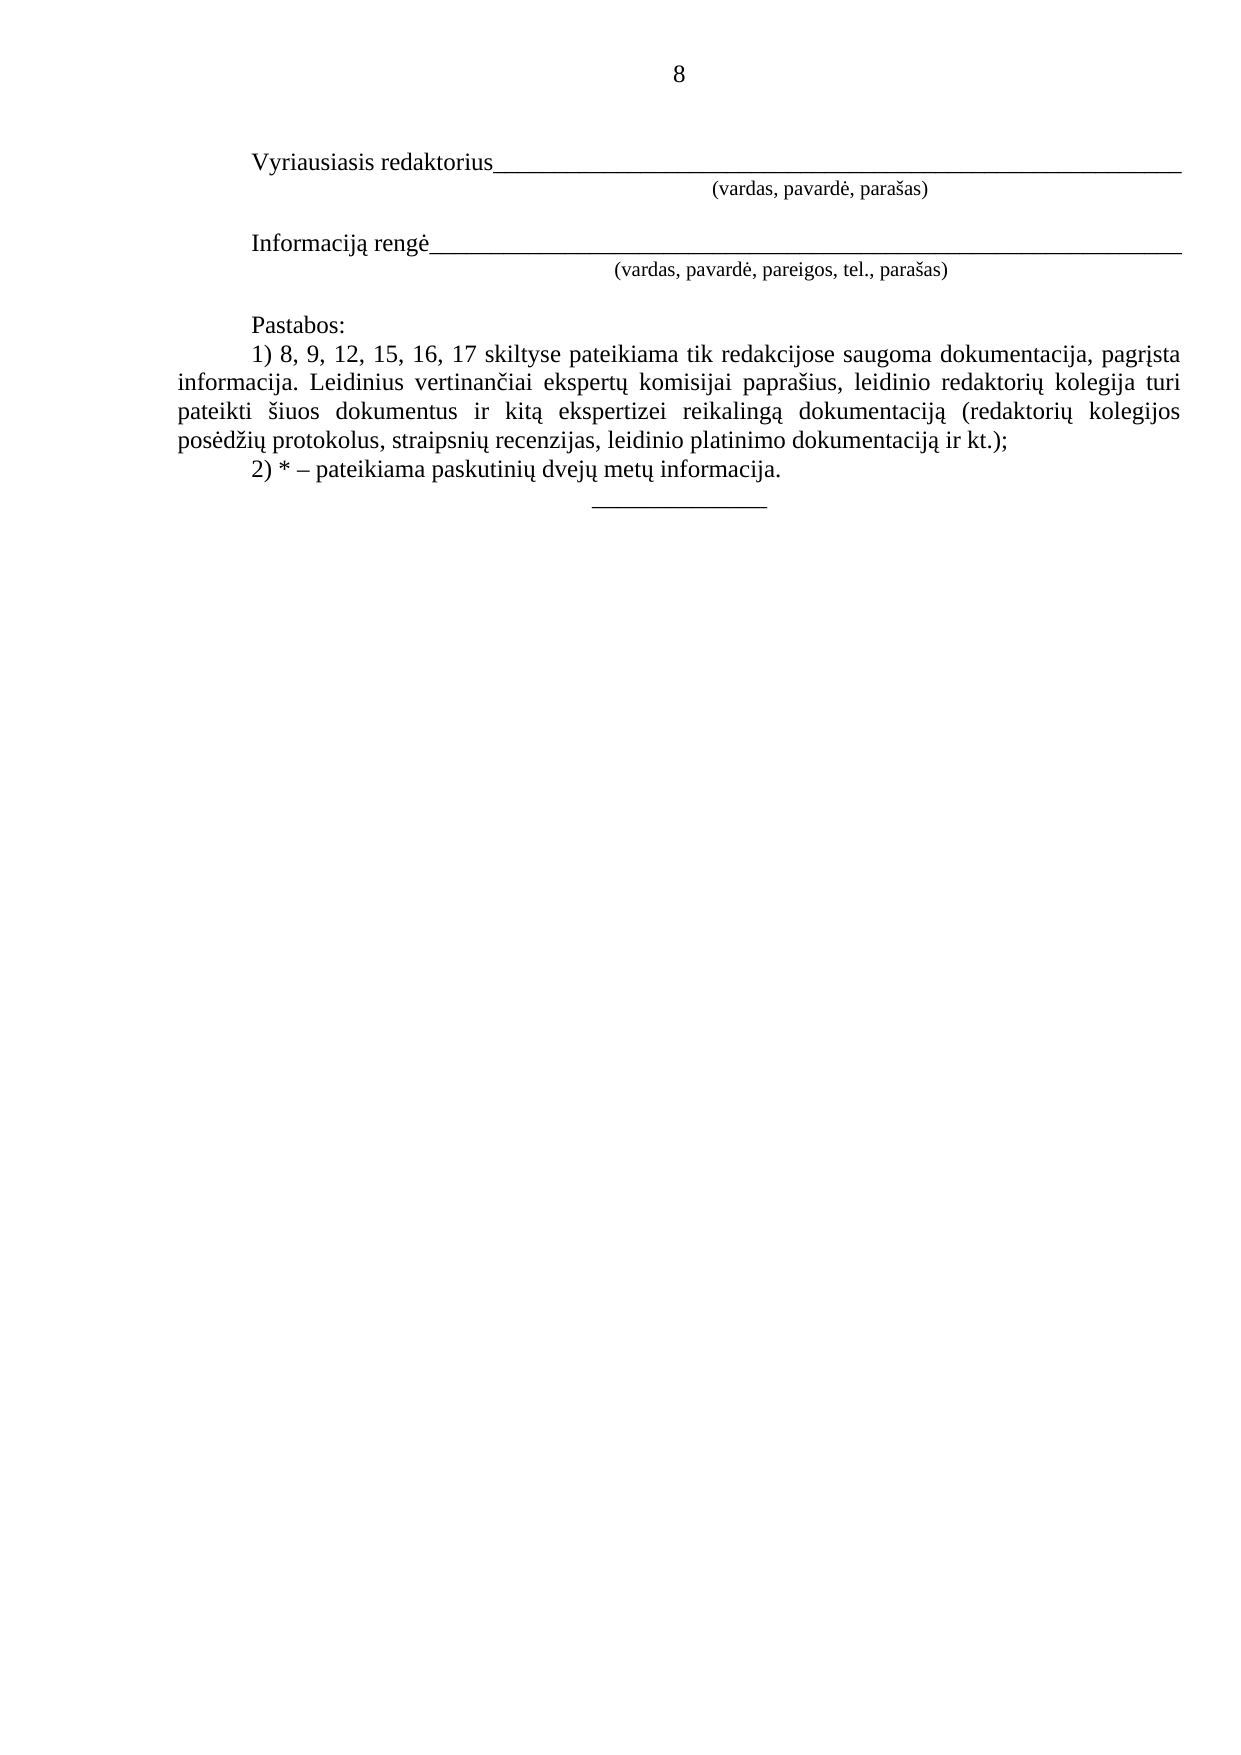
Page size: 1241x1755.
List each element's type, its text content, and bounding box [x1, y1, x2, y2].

text 1) 8, 9, 12, 15, 16, 17 skiltyse pateikiama tik redakcijose saugoma dokumentacija, pagrįsta informacija. Leidinius vertinančiai ekspertų komisijai paprašius, leidinio redaktorių kolegija turi pateikti šiuos dokumentus ir kitą ekspertizei reikalingą dokumentaciją (redaktorių kolegijos posėdžių protokolus, straipsnių recenzijas, leidinio platinimo dokumentaciją ir kt.); [177, 339, 1181, 454]
text (vardas, pavardė, pareigos, tel., parašas) [177, 257, 1181, 281]
text 2) * – pateikiama paskutinių dvejų metų informacija. [177, 454, 1181, 482]
text Pastabos: [177, 310, 1181, 339]
text (vardas, pavardė, parašas) [177, 176, 1181, 200]
text Vyriausiasis redaktorius [177, 147, 1181, 176]
text Informaciją rengė [177, 228, 1181, 257]
text ______________ [177, 482, 1181, 511]
